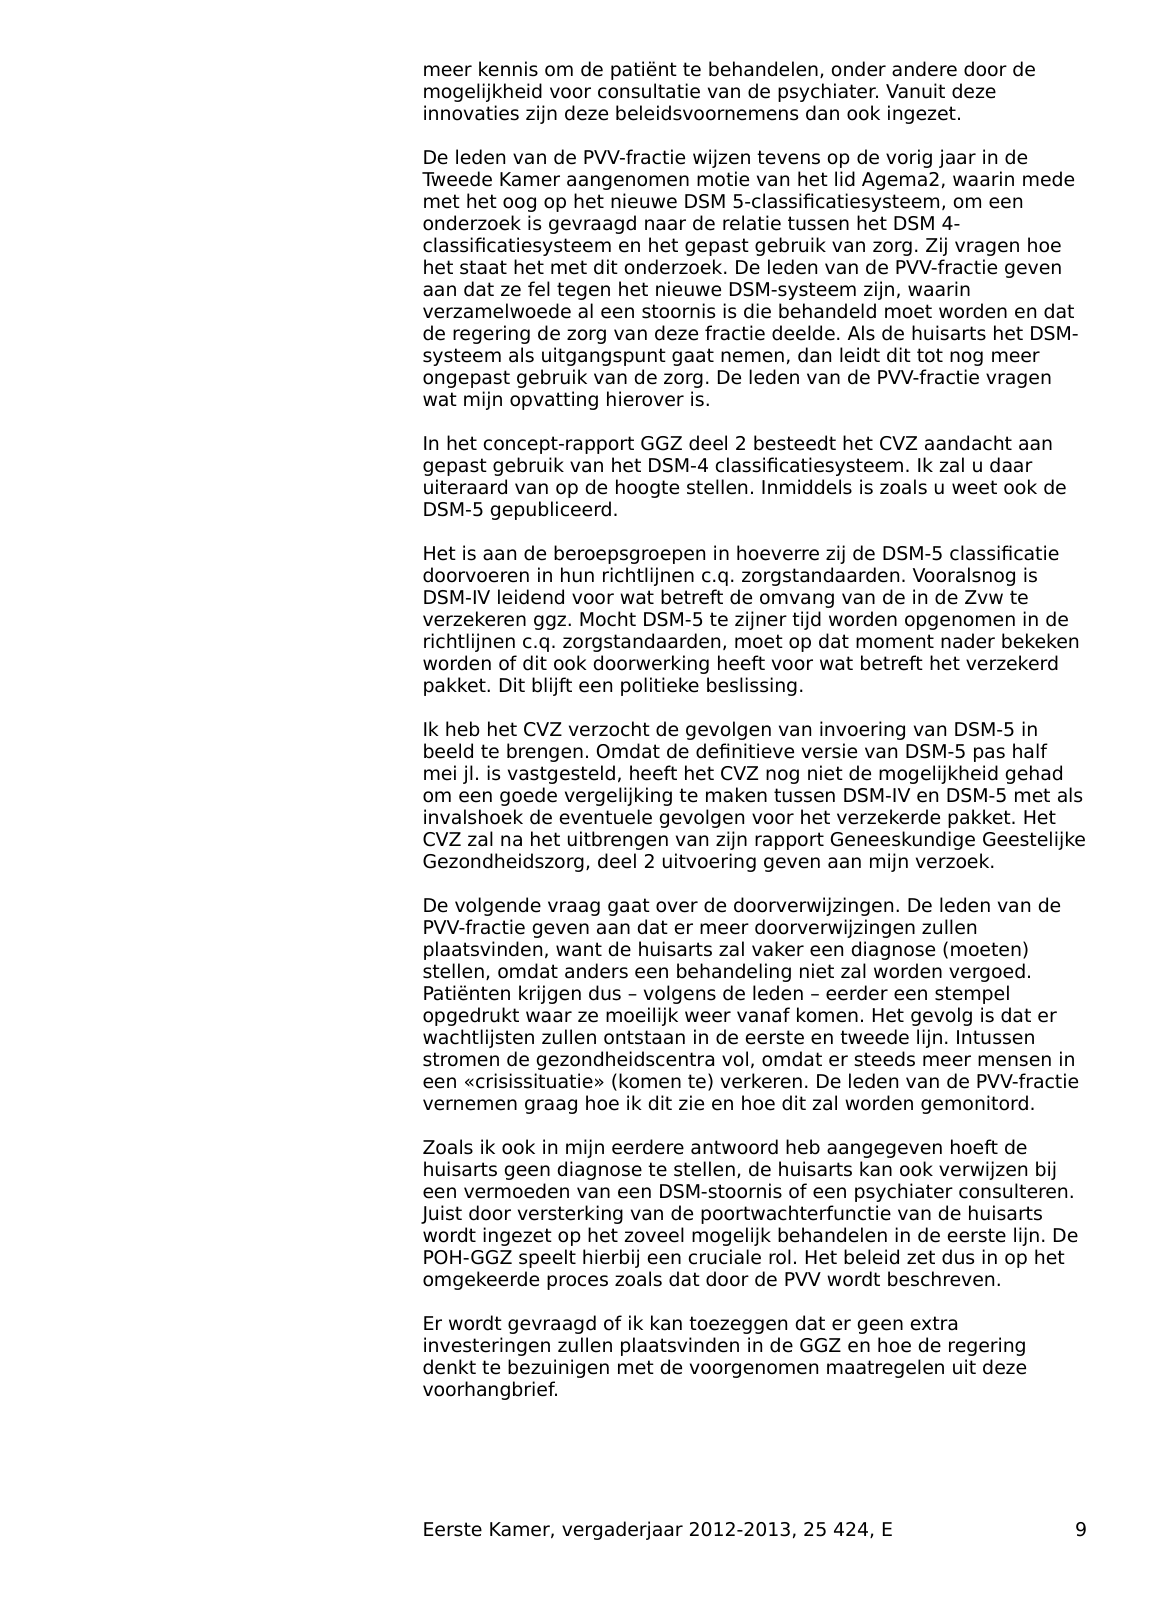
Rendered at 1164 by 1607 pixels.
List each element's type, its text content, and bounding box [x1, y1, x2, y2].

text Zoals ik ook in mijn eerdere antwoord heb aangegeven hoeft de huisarts geen diagnose te stellen, de huisarts kan ook verwijzen bij een vermoeden van een DSM-stoornis of een psychiater consulteren. Juist door versterking van de poortwachterfunctie van de huisarts wordt ingezet op het zoveel mogelijk behandelen in de eerste lijn. De POH-GGZ speelt hierbij een cruciale rol. Het beleid zet dus in op het omgekeerde proces zoals dat door de PVV wordt beschreven. [422, 1137, 1087, 1291]
text Er wordt gevraagd of ik kan toezeggen dat er geen extra investeringen zullen plaatsvinden in de GGZ en hoe de regering denkt te bezuinigen met de voorgenomen maatregelen uit deze voorhangbrief. [422, 1313, 1087, 1401]
text De volgende vraag gaat over de doorverwijzingen. De leden van de PVV-fractie geven aan dat er meer doorverwijzingen zullen plaatsvinden, want de huisarts zal vaker een diagnose (moeten) stellen, omdat anders een behandeling niet zal worden vergoed. Patiënten krijgen dus – volgens de leden – eerder een stempel opgedrukt waar ze moeilijk weer vanaf komen. Het gevolg is dat er wachtlijsten zullen ontstaan in de eerste en tweede lijn. Intussen stromen de gezondheidscentra vol, omdat er steeds meer mensen in een «crisissituatie» (komen te) verkeren. De leden van de PVV-fractie vernemen graag hoe ik dit zie en hoe dit zal worden gemonitord. [422, 895, 1087, 1115]
text De leden van de PVV-fractie wijzen tevens op de vorig jaar in de Tweede Kamer aangenomen motie van het lid Agema2, waarin mede met het oog op het nieuwe DSM 5-classificatiesysteem, om een onderzoek is gevraagd naar de relatie tussen het DSM 4-classificatiesysteem en het gepast gebruik van zorg. Zij vragen hoe het staat het met dit onderzoek. De leden van de PVV-fractie geven aan dat ze fel tegen het nieuwe DSM-systeem zijn, waarin verzamelwoede al een stoornis is die behandeld moet worden en dat de regering de zorg van deze fractie deelde. Als de huisarts het DSM-systeem als uitgangspunt gaat nemen, dan leidt dit tot nog meer ongepast gebruik van de zorg. De leden van de PVV-fractie vragen wat mijn opvatting hierover is. [422, 147, 1087, 411]
text Ik heb het CVZ verzocht de gevolgen van invoering van DSM-5 in beeld te brengen. Omdat de definitieve versie van DSM-5 pas half mei jl. is vastgesteld, heeft het CVZ nog niet de mogelijkheid gehad om een goede vergelijking te maken tussen DSM-IV en DSM-5 met als invalshoek de eventuele gevolgen voor het verzekerde pakket. Het CVZ zal na het uitbrengen van zijn rapport Geneeskundige Geestelijke Gezondheidszorg, deel 2 uitvoering geven aan mijn verzoek. [422, 719, 1087, 873]
text Het is aan de beroepsgroepen in hoeverre zij de DSM-5 classificatie doorvoeren in hun richtlijnen c.q. zorgstandaarden. Vooralsnog is DSM-IV leidend voor wat betreft de omvang van de in de Zvw te verzekeren ggz. Mocht DSM-5 te zijner tijd worden opgenomen in de richtlijnen c.q. zorgstandaarden, moet op dat moment nader bekeken worden of dit ook doorwerking heeft voor wat betreft het verzekerd pakket. Dit blijft een politieke beslissing. [422, 543, 1087, 697]
text In het concept-rapport GGZ deel 2 besteedt het CVZ aandacht aan gepast gebruik van het DSM-4 classificatiesysteem. Ik zal u daar uiteraard van op de hoogte stellen. Inmiddels is zoals u weet ook de DSM-5 gepubliceerd. [422, 433, 1087, 521]
text meer kennis om de patiënt te behandelen, onder andere door de mogelijkheid voor consultatie van de psychiater. Vanuit deze innovaties zijn deze beleidsvoornemens dan ook ingezet. [422, 59, 1087, 125]
